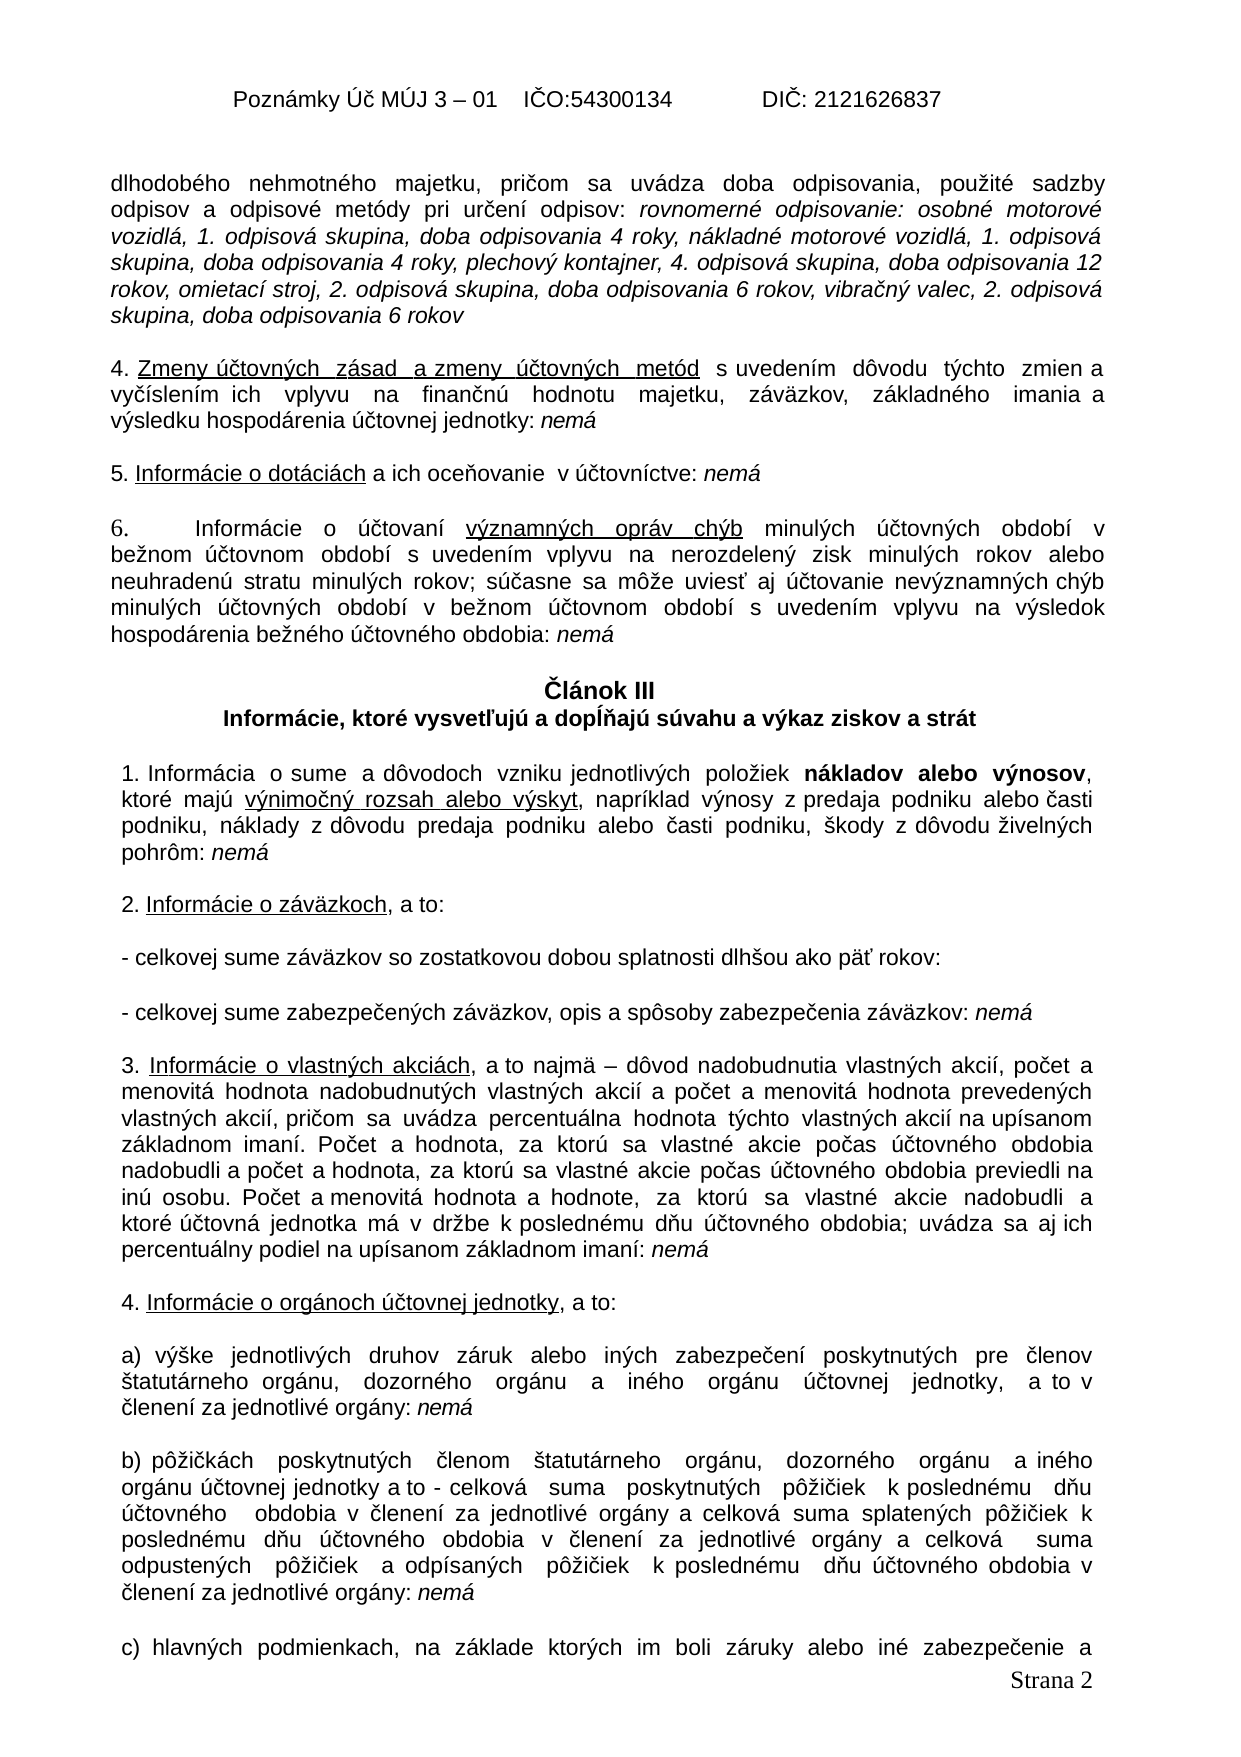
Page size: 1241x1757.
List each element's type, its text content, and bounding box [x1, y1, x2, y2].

text 5. Informácie o dotáciách a ich oceňovanie v účtovníctve: nemá [110, 460, 1105, 486]
text 1. Informácia o sume a dôvodoch vzniku jednotlivých položiek nákladov alebo výnosov, ktoré majú výnimočný rozsah alebo výskyt, napríklad výnosy z predaja podniku alebo časti podniku, náklady z dôvodu predaja podniku alebo časti podniku, škody z dôvodu živelných pohrôm: nemá [121, 759, 1093, 865]
subtitle Článok III [110, 676, 1088, 705]
text Informácie, ktoré vysvetľujú a dopĺňajú súvahu a výkaz ziskov a strát [110, 705, 1088, 731]
text 2. Informácie o záväzkoch, a to: [121, 891, 1093, 918]
text - celkovej sume zabezpečených záväzkov, opis a spôsoby zabezpečenia záväzkov: nemá [121, 999, 1093, 1025]
text - celkovej sume záväzkov so zostatkovou dobou splatnosti dlhšou ako päť rokov: [121, 944, 1093, 970]
text 3. Informácie o vlastných akciách, a to najmä – dôvod nadobudnutia vlastných akcií, počet a menovitá hodnota nadobudnutých vlastných akcií a počet a menovitá hodnota prevedených vlastných akcií, pričom sa uvádza percentuálna hodnota týchto vlastných akcií na upísanom základnom imaní. Počet a hodnota, za ktorú sa vlastné akcie počas účtovného obdobia nadobudli a počet a hodnota, za ktorú sa vlastné akcie počas účtovného obdobia previedli na inú osobu. Počet a menovitá hodnota a hodnote, za ktorú sa vlastné akcie nadobudli a ktoré účtovná jednotka má v držbe k poslednému dňu účtovného obdobia; uvádza sa aj ich percentuálny podiel na upísanom základnom imaní: nemá [121, 1052, 1093, 1263]
text c) hlavných podmienkach, na základe ktorých im boli záruky alebo iné zabezpečenie a [121, 1634, 1093, 1660]
text a) výške jednotlivých druhov záruk alebo iných zabezpečení poskytnutých pre členov štatutárneho orgánu, dozorného orgánu a iného orgánu účtovnej jednotky, a to v členení za jednotlivé orgány: nemá [121, 1342, 1093, 1421]
text 4. Zmeny účtovných zásad a zmeny účtovných metód s uvedením dôvodu týchto zmien a vyčíslením ich vplyvu na finančnú hodnotu majetku, záväzkov, základného imania a výsledku hospodárenia účtovnej jednotky: nemá [110, 354, 1105, 434]
text b) pôžičkách poskytnutých členom štatutárneho orgánu, dozorného orgánu a iného orgánu účtovnej jednotky a to - celková suma poskytnutých pôžičiek k poslednému dňu účtovného obdobia v členení za jednotlivé orgány a celková suma splatených pôžičiek k poslednému dňu účtovného obdobia v členení za jednotlivé orgány a celková suma odpustených pôžičiek a odpísaných pôžičiek k poslednému dňu účtovného obdobia v členení za jednotlivé orgány: nemá [121, 1447, 1093, 1605]
text 4. Informácie o orgánoch účtovnej jednotky, a to: [121, 1289, 1093, 1315]
text dlhodobého nehmotného majetku, pričom sa uvádza doba odpisovania, použité sadzby odpisov a odpisové metódy pri určení odpisov: rovnomerné odpisovanie: osobné motorové vozidlá, 1. odpisová skupina, doba odpisovania 4 roky, nákladné motorové vozidlá, 1. odpisová skupina, doba odpisovania 4 roky, plechový kontajner, 4. odpisová skupina, doba odpisovania 12 rokov, omietací stroj, 2. odpisová skupina, doba odpisovania 6 rokov, vibračný valec, 2. odpisová skupina, doba odpisovania 6 rokov [110, 170, 1105, 328]
list Informácie o účtovaní významných opráv chýb minulých účtovných období v bežnom účtovnom období s uvedením vplyvu na nerozdelený zisk minulých rokov alebo neuhradenú stratu minulých rokov; súčasne sa môže uviesť aj účtovanie nevýznamných chýb minulých účtovných období v bežnom účtovnom období s uvedením vplyvu na výsledok hospodárenia bežného účtovného obdobia: nemá [110, 513, 1105, 647]
